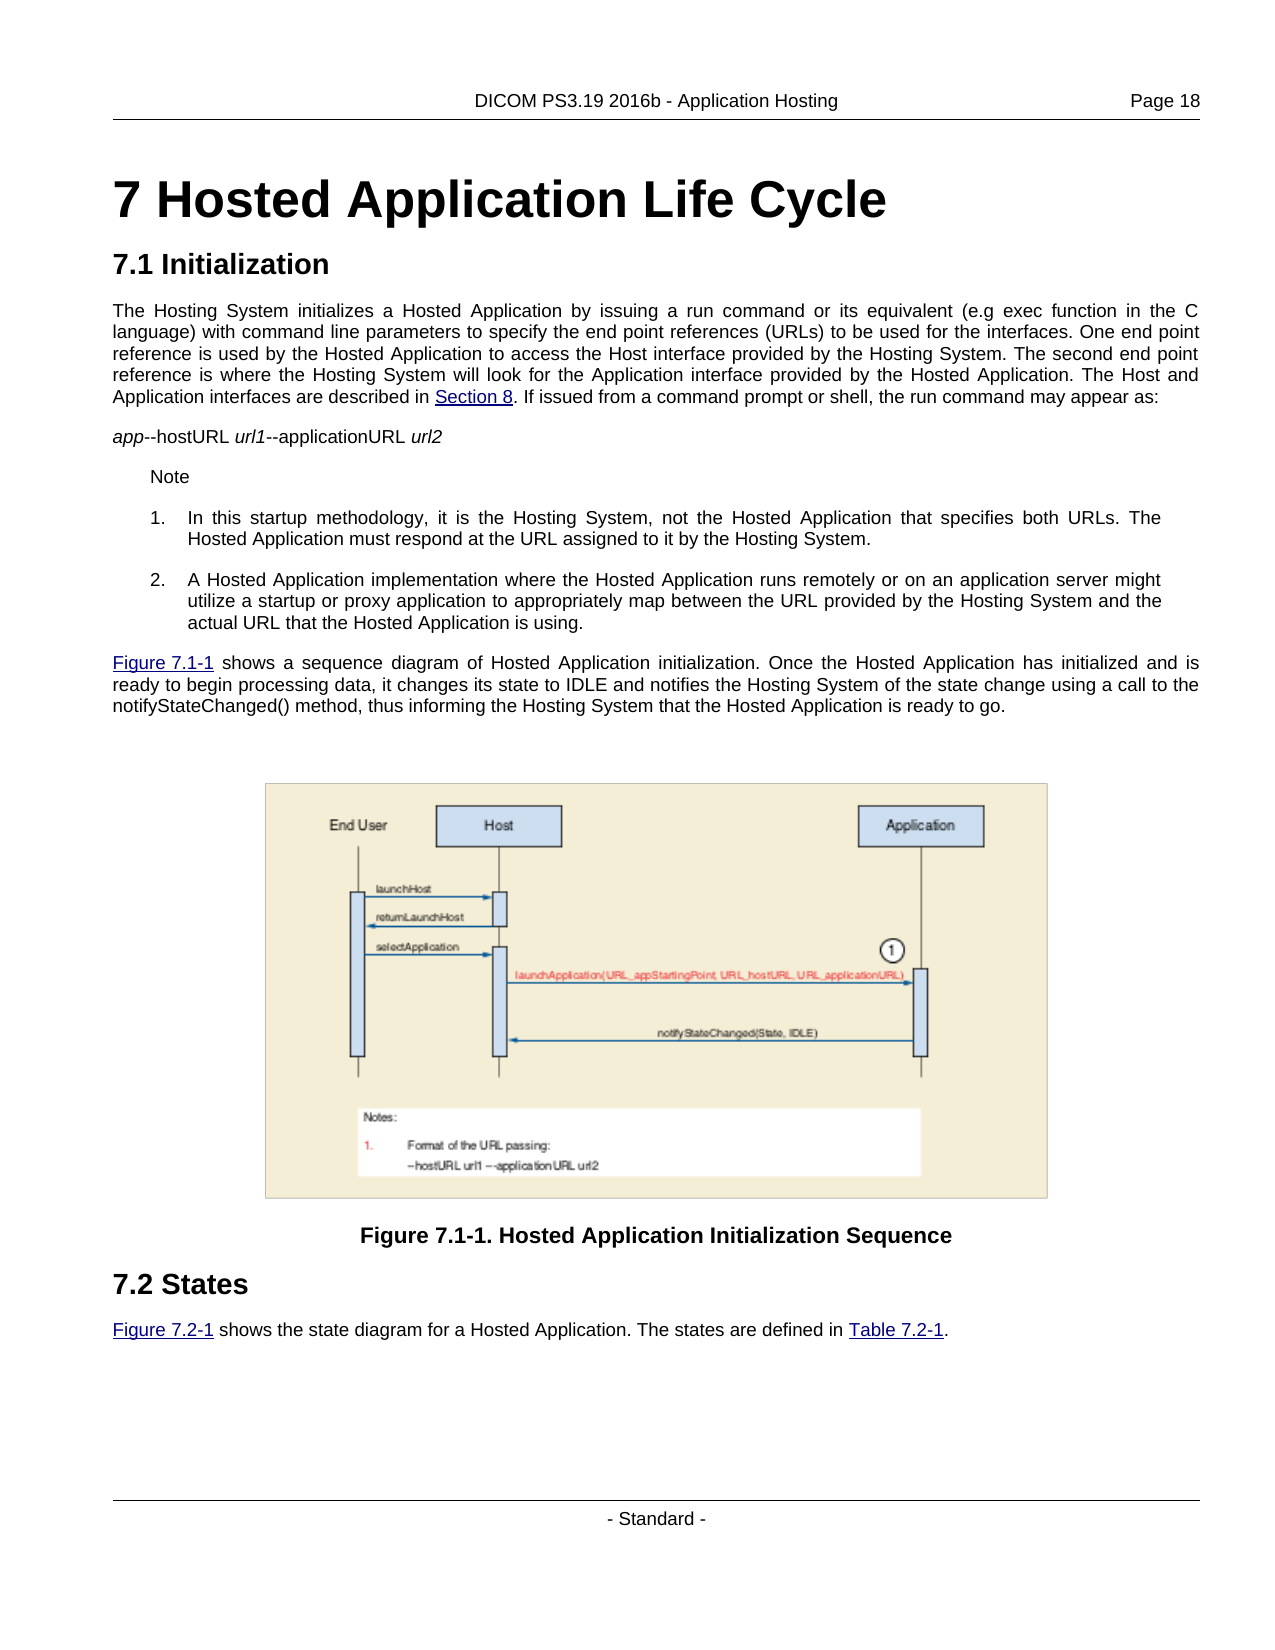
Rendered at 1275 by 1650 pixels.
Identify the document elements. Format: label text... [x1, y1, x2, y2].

list In this startup methodology, it is the Hosting System, not the Hosted Application that specifies both URLs. The Hosted Application must respond at the URL assigned to it by the Hosting System. [150, 507, 1162, 550]
text Figure 7.1-1 shows a sequence diagram of Hosted Application initialization. Once the Hosted Application has initialized and is ready to begin processing data, it changes its state to IDLE and notifies the Hosting System of the state change using a call to the notifyStateChanged() method, thus informing the Hosting System that the Hosted Application is ready to go. [112, 652, 1200, 717]
text 7.2 States [112, 1267, 1200, 1301]
text Figure 7.2-1 shows the state diagram for a Hosted Application. The states are defined in Table 7.2-1. [112, 1319, 1200, 1341]
text The Hosting System initializes a Hosted Application by issuing a run command or its equivalent (e.g exec function in the C language) with command line parameters to specify the end point references (URLs) to be used for the interfaces. One end point reference is used by the Hosted Application to access the Host interface provided by the Hosting System. The second end point reference is where the Hosting System will look for the Application interface provided by the Hosted Application. The Host and Application interfaces are described in Section 8. If issued from a command prompt or shell, the run command may appear as: [112, 299, 1200, 407]
text Note [150, 466, 1162, 488]
text 7.1 Initialization [112, 247, 1200, 281]
picture [264, 782, 1049, 1200]
text app--hostURL url1--applicationURL url2 [112, 426, 1200, 447]
text 7 Hosted Application Life Cycle [112, 169, 1200, 228]
text Figure 7.1-1. Hosted Application Initialization Sequence [112, 1222, 1200, 1248]
list A Hosted Application implementation where the Hosted Application runs remotely or on an application server might utilize a startup or proxy application to appropriately map between the URL provided by the Hosting System and the actual URL that the Hosted Application is using. [150, 568, 1162, 633]
